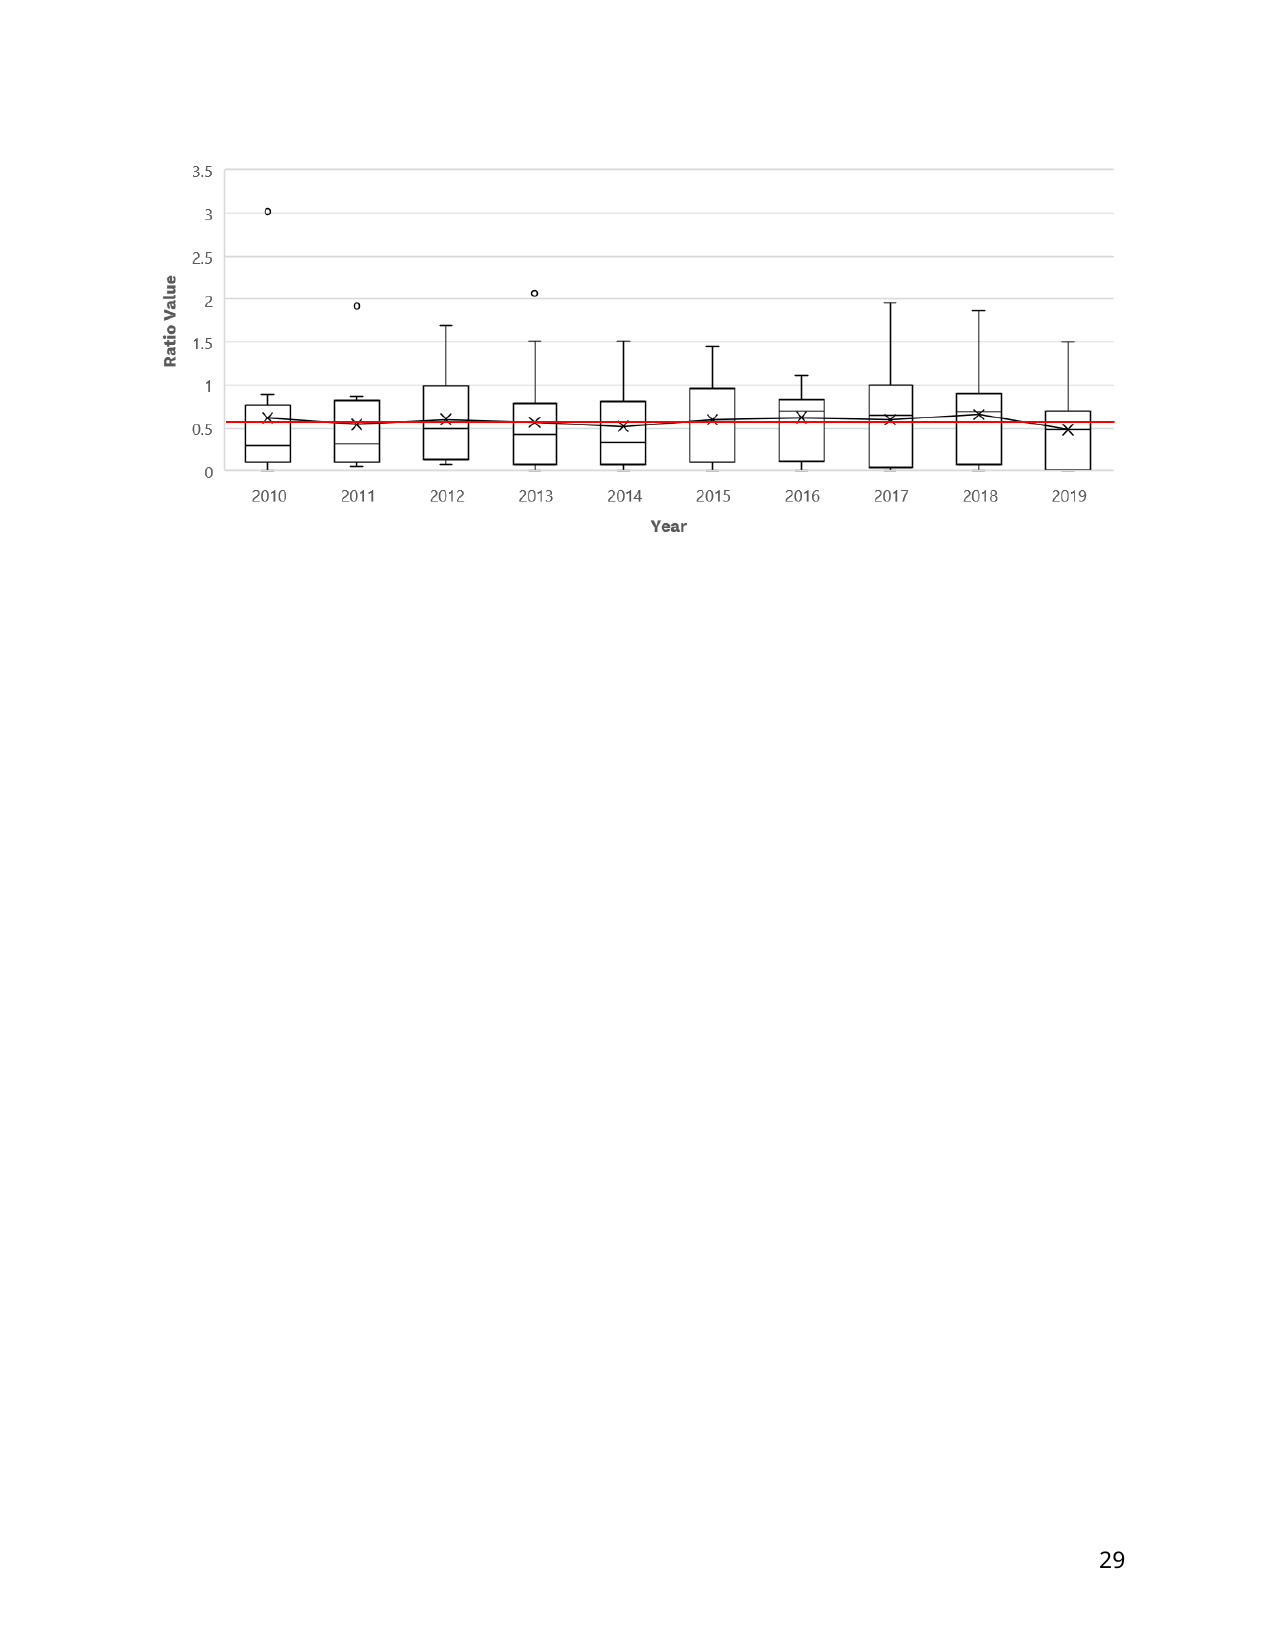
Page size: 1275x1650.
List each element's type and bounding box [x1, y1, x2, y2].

picture [150, 150, 1125, 546]
